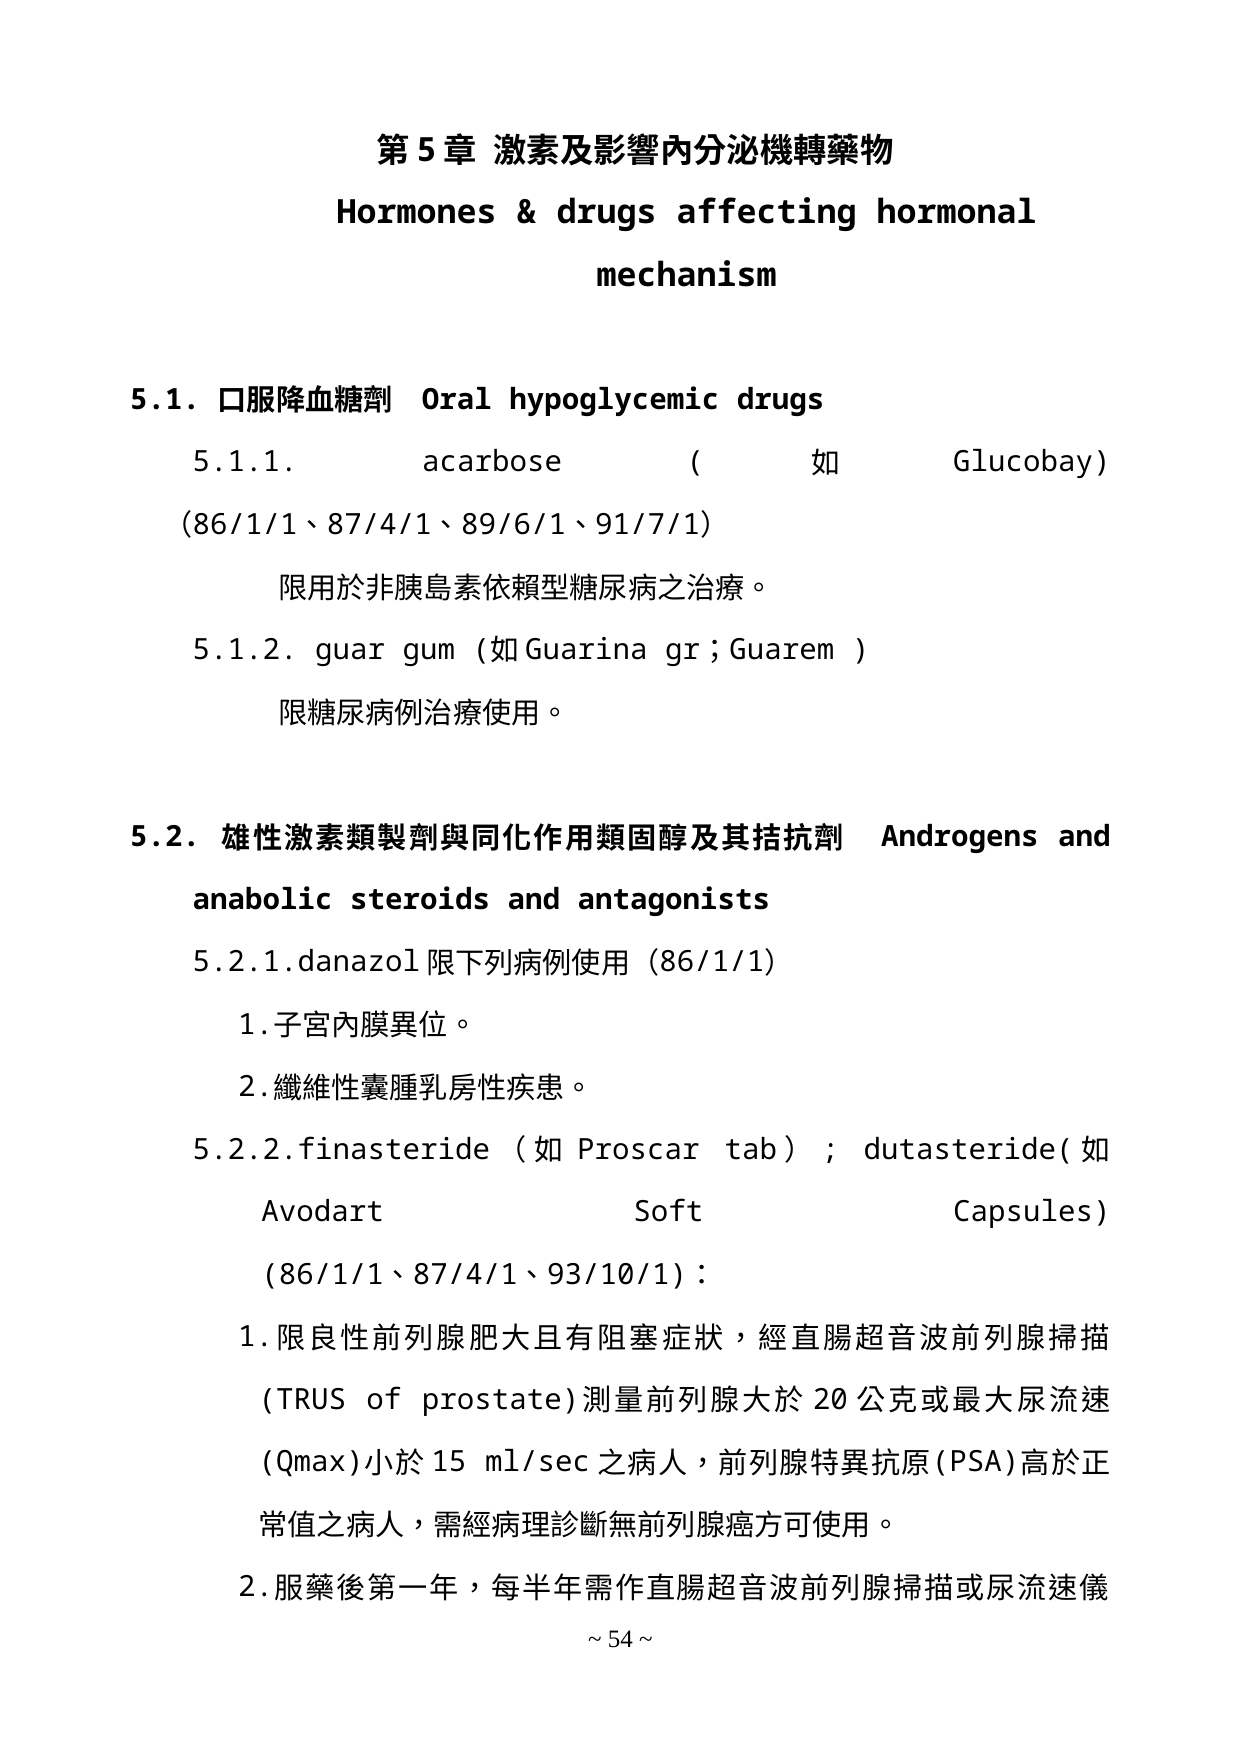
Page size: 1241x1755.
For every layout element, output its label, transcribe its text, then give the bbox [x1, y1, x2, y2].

text 2.服藥後第一年，每半年需作直腸超音波前列腺掃描或尿流速儀 [238, 1544, 1110, 1606]
text 限糖尿病例治療使用。 [278, 669, 1110, 731]
text 1.子宮內膜異位。 [238, 981, 1110, 1044]
text 2.纖維性囊腫乳房性疾患。 [238, 1044, 1110, 1106]
text 1.限良性前列腺肥大且有阻塞症狀，經直腸超音波前列腺掃描(TRUS of prostate)測量前列腺大於20公克或最大尿流速(Qmax)小於15 ml/sec之病人，前列腺特異抗原(PSA)高於正常值之病人，需經病理診斷無前列腺癌方可使用。 [238, 1294, 1110, 1544]
subtitle 第5章 激素及影響內分泌機轉藥物 [192, 106, 1110, 169]
subtitle 5.1. 口服降血糖劑 Oral hypoglycemic drugs [130, 356, 1110, 419]
text 5.2.1.danazol限下列病例使用（86/1/1） [192, 919, 1110, 981]
text 限用於非胰島素依賴型糖尿病之治療。 [278, 544, 1110, 606]
text 5.1.2. guar gum (如Guarina gr；Guarem ) [192, 606, 1110, 669]
subtitle 5.2. 雄性激素類製劑與同化作用類固醇及其拮抗劑 Androgens and anabolic steroids and antagonists [130, 794, 1110, 919]
subtitle Hormones & drugs affecting hormonal mechanism [262, 169, 1110, 294]
text 5.2.2.finasteride（如Proscar tab）; dutasteride(如Avodart Soft Capsules) (86/1/1、87/4/1、93/10/1)： [192, 1106, 1110, 1294]
text 5.1.1. acarbose (如Glucobay)（86/1/1、87/4/1、89/6/1、91/7/1） [163, 419, 1110, 544]
